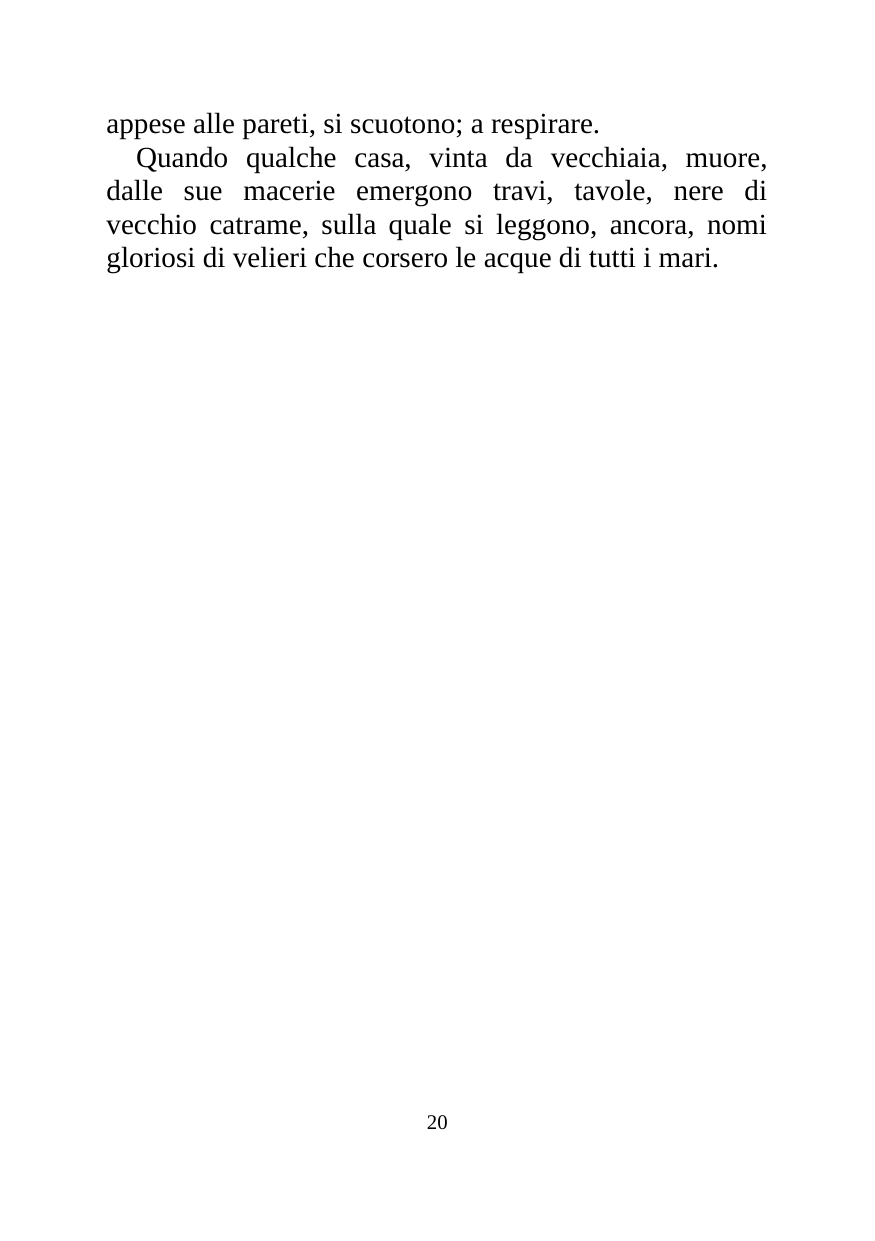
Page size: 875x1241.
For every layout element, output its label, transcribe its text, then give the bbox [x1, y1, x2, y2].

text appese alle pareti, si scuotono; a respirare. [106, 106, 768, 140]
text Quando qualche casa, vinta da vecchiaia, muore, dalle sue macerie emergono travi, tavole, nere di vecchio catrame, sulla quale si leggono, ancora, nomi gloriosi di velieri che corsero le acque di tutti i mari. [106, 140, 768, 274]
